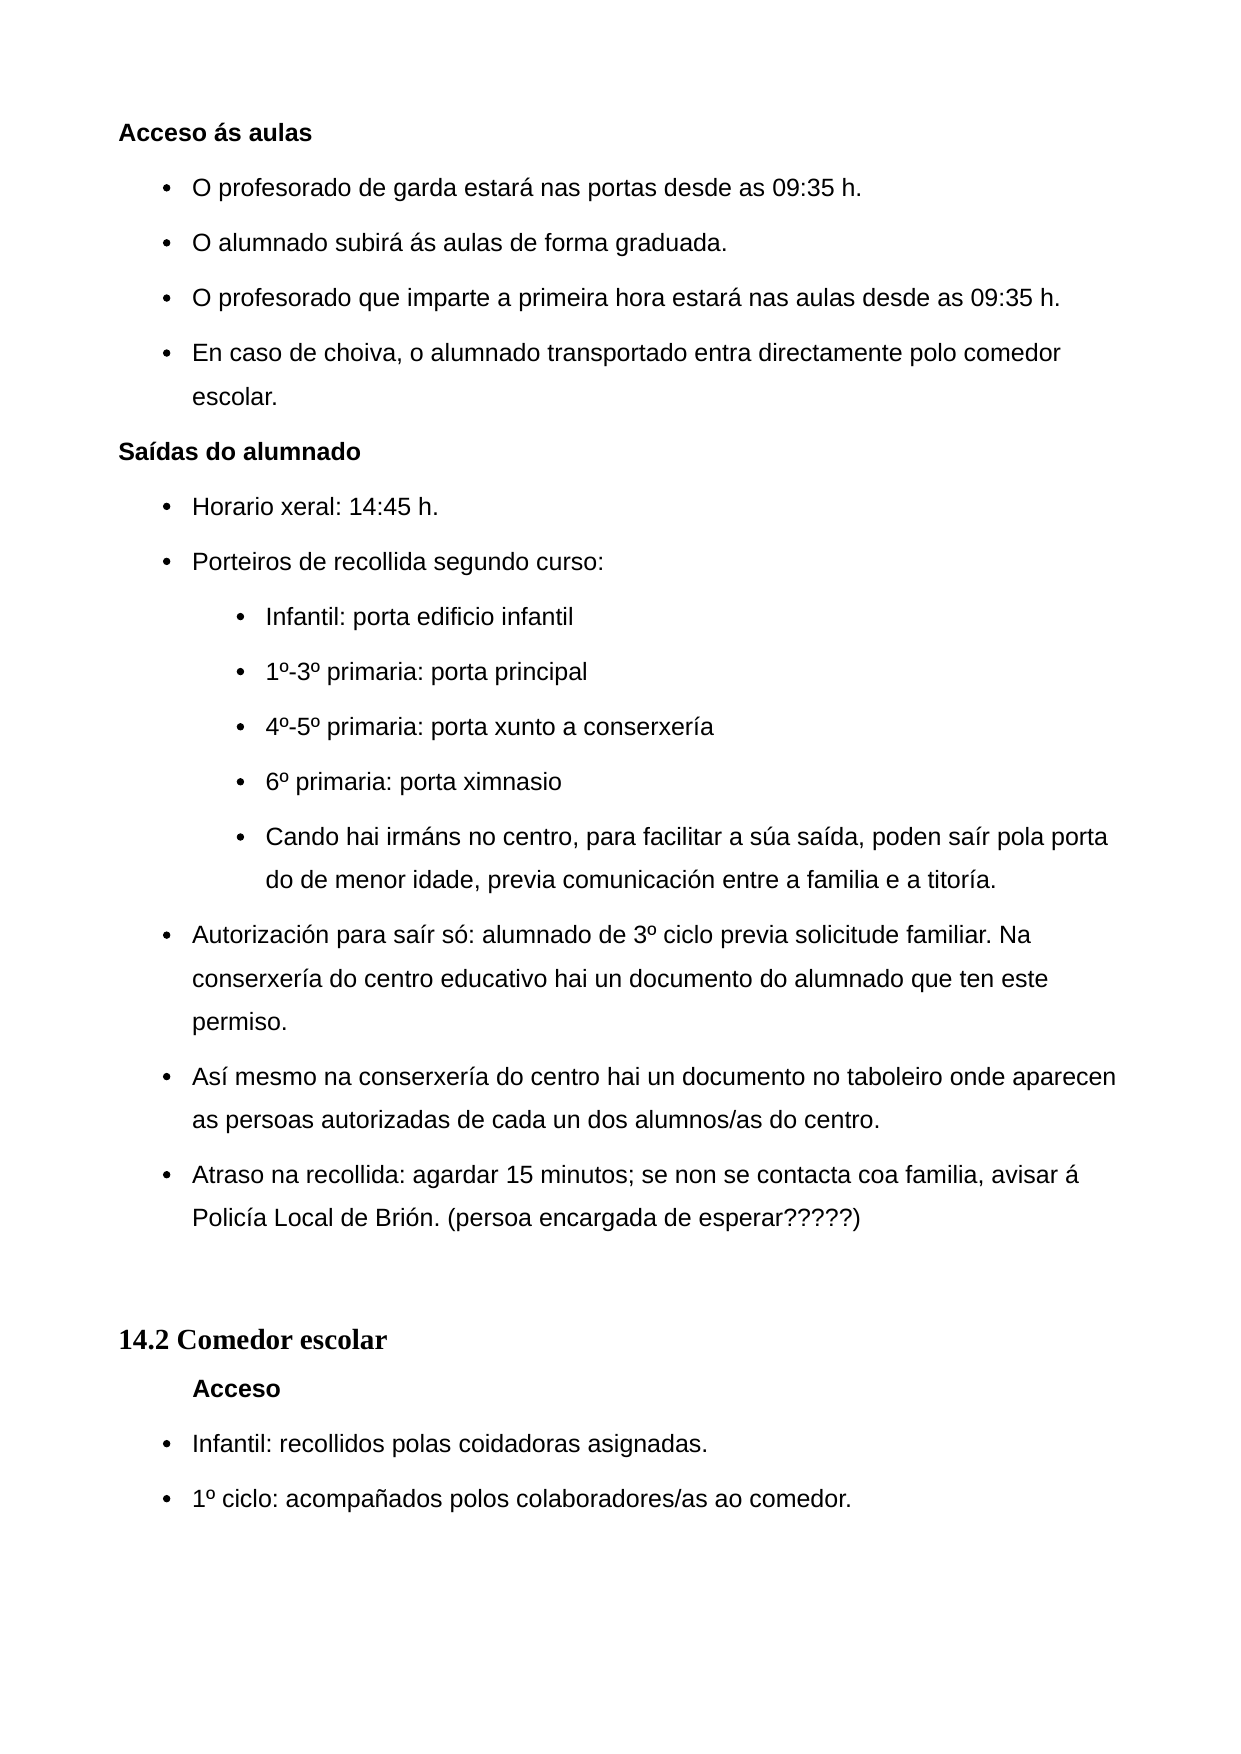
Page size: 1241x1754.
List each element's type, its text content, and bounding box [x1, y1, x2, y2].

list 1º ciclo: acompañados polos colaboradores/as ao comedor. [162, 1484, 1122, 1513]
text Acceso [118, 1374, 1122, 1403]
list O alumnado subirá ás aulas de forma graduada. [162, 228, 1122, 257]
list Autorización para saír só: alumnado de 3º ciclo previa solicitude familiar. Na conserxería do centro educativo hai un documento do alumnado que ten este permiso. [162, 921, 1122, 1036]
list 6º primaria: porta ximnasio [236, 767, 1122, 796]
list En caso de choiva, o alumnado transportado entra directamente polo comedor escolar. [162, 338, 1122, 410]
list Infantil: recollidos polas coidadoras asignadas. [162, 1429, 1122, 1458]
text Saídas do alumnado [118, 437, 1122, 465]
list Infantil: porta edificio infantil [236, 602, 1122, 631]
list 4º-5º primaria: porta xunto a conserxería [236, 712, 1122, 741]
list O profesorado de garda estará nas portas desde as 09:35 h. [162, 173, 1122, 202]
list Así mesmo na conserxería do centro hai un documento no taboleiro onde aparecen as persoas autorizadas de cada un dos alumnos/as do centro. [162, 1062, 1122, 1134]
list Atraso na recollida: agardar 15 minutos; se non se contacta coa familia, avisar á Policía Local de Brión. (persoa encargada de esperar?????) [162, 1160, 1122, 1232]
list Horario xeral: 14:45 h. [162, 492, 1122, 521]
text Acceso ás aulas [118, 118, 1122, 147]
list Porteiros de recollida segundo curso: [162, 547, 1122, 576]
list O profesorado que imparte a primeira hora estará nas aulas desde as 09:35 h. [162, 283, 1122, 312]
subtitle 14.2 Comedor escolar [118, 1322, 1122, 1356]
list Cando hai irmáns no centro, para facilitar a súa saída, poden saír pola porta do de menor idade, previa comunicación entre a familia e a titoría. [236, 822, 1122, 894]
list 1º-3º primaria: porta principal [236, 657, 1122, 686]
